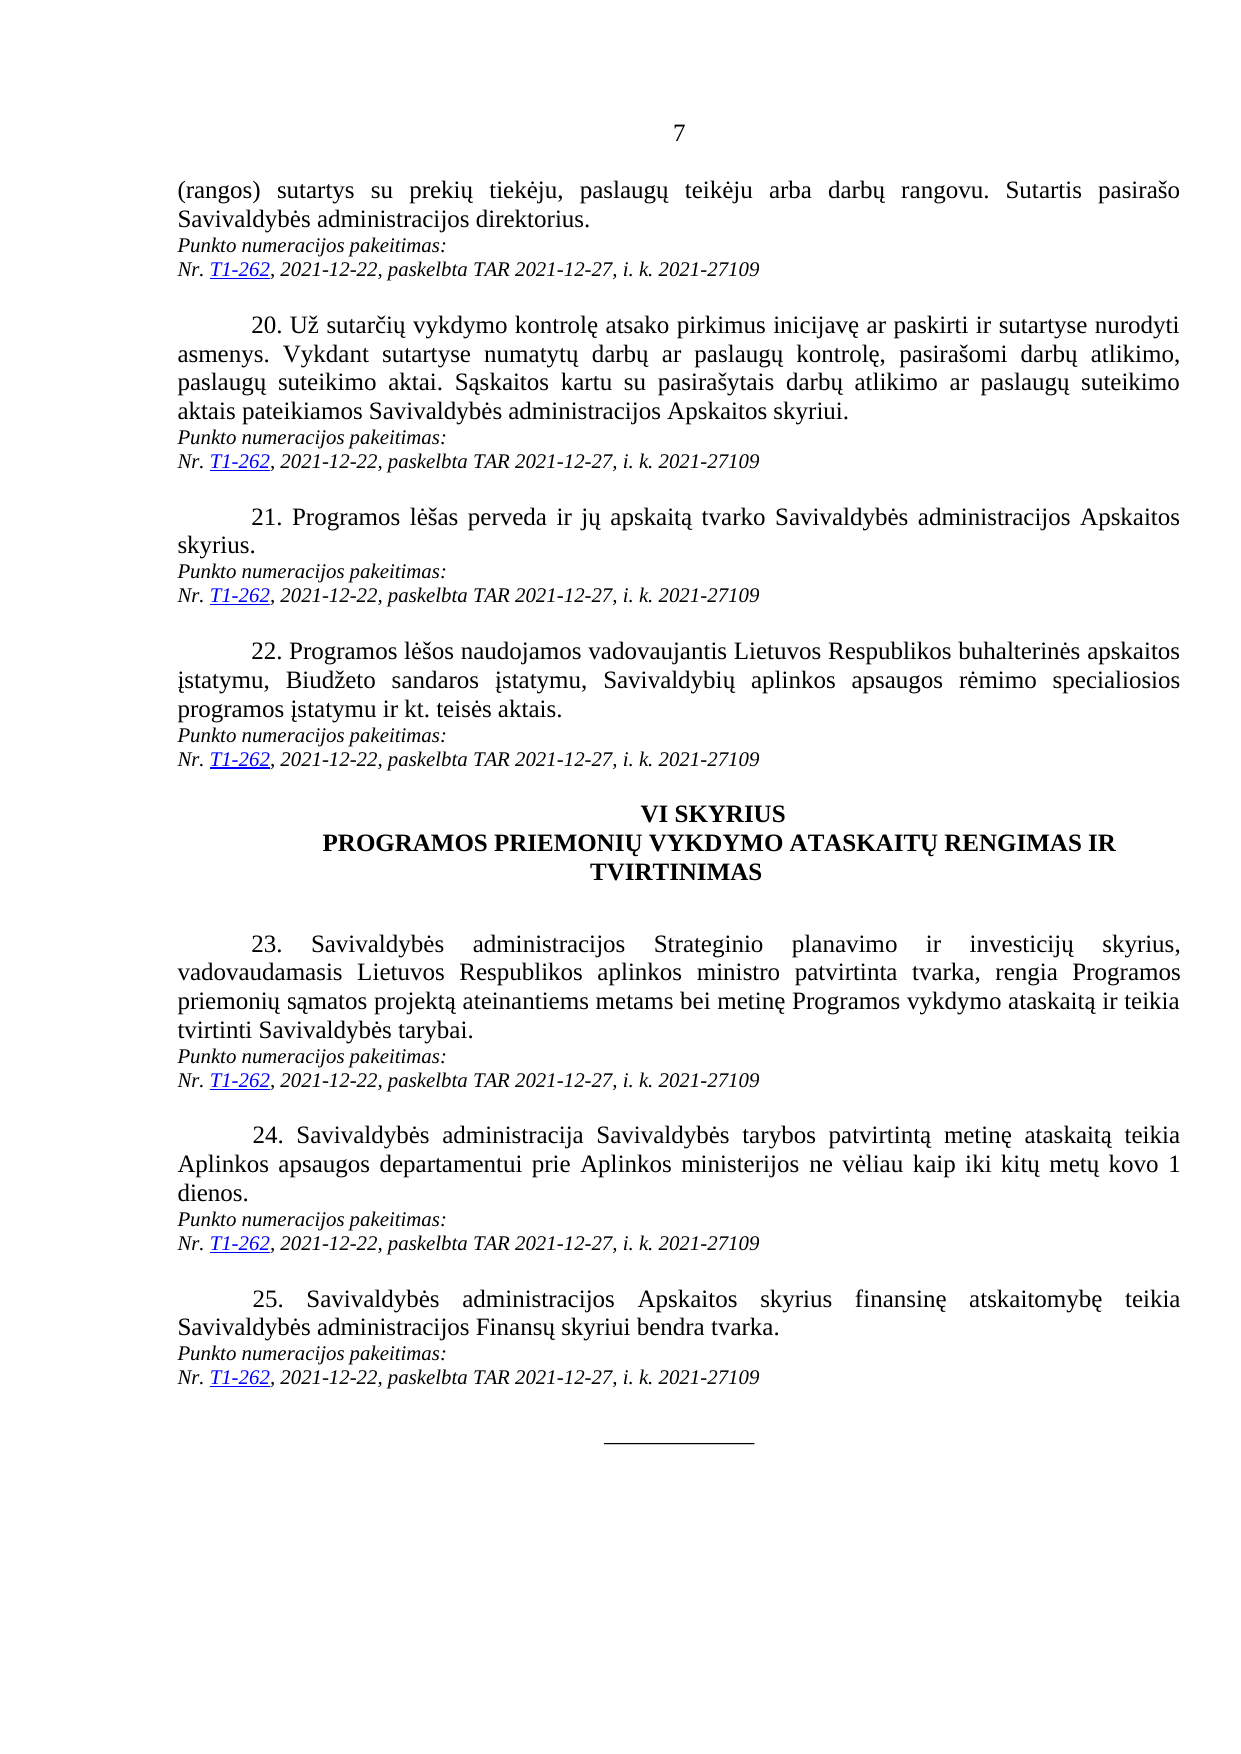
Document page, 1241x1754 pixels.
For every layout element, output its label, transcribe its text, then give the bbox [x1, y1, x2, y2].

text Nr. T1-262, 2021-12-22, paskelbta TAR 2021-12-27, i. k. 2021-27109 [177, 1068, 1181, 1092]
text Punkto numeracijos pakeitimas: [177, 425, 1181, 449]
text Nr. T1-262, 2021-12-22, paskelbta TAR 2021-12-27, i. k. 2021-27109 [177, 449, 1181, 473]
text programos priemonių vykdymo ataskaitų rengimas IR tvirtinimas [177, 828, 1181, 886]
text VI SKYRIUS [177, 799, 1181, 828]
text Punkto numeracijos pakeitimas: [177, 1207, 1181, 1231]
text (rangos) sutartys su prekių tiekėju, paslaugų teikėju arba darbų rangovu. Sutartis pasirašo Savivaldybės administracijos direktorius. [177, 176, 1181, 233]
text Nr. T1-262, 2021-12-22, paskelbta TAR 2021-12-27, i. k. 2021-27109 [177, 747, 1181, 771]
text Punkto numeracijos pakeitimas: [177, 559, 1181, 583]
text Punkto numeracijos pakeitimas: [177, 233, 1181, 257]
text 21. Programos lėšas perveda ir jų apskaitą tvarko Savivaldybės administracijos Apskaitos skyrius. [177, 502, 1181, 559]
text 23. Savivaldybės administracijos Strateginio planavimo ir investicijų skyrius, vadovaudamasis Lietuvos Respublikos aplinkos ministro patvirtinta tvarka, rengia Programos priemonių sąmatos projektą ateinantiems metams bei metinę Programos vykdymo ataskaitą ir teikia tvirtinti Savivaldybės tarybai. [177, 929, 1181, 1044]
text 25. Savivaldybės administracijos Apskaitos skyrius finansinę atskaitomybę teikia Savivaldybės administracijos Finansų skyriui bendra tvarka. [177, 1284, 1181, 1341]
text Nr. T1-262, 2021-12-22, paskelbta TAR 2021-12-27, i. k. 2021-27109 [177, 583, 1181, 607]
text Punkto numeracijos pakeitimas: [177, 1341, 1181, 1365]
text 24. Savivaldybės administracija Savivaldybės tarybos patvirtintą metinę ataskaitą teikia Aplinkos apsaugos departamentui prie Aplinkos ministerijos ne vėliau kaip iki kitų metų kovo 1 dienos. [177, 1121, 1181, 1207]
text 22. Programos lėšos naudojamos vadovaujantis Lietuvos Respublikos buhalterinės apskaitos įstatymu, Biudžeto sandaros įstatymu, Savivaldybių aplinkos apsaugos rėmimo specialiosios programos įstatymu ir kt. teisės aktais. [177, 636, 1181, 722]
text Nr. T1-262, 2021-12-22, paskelbta TAR 2021-12-27, i. k. 2021-27109 [177, 1365, 1181, 1389]
text Nr. T1-262, 2021-12-22, paskelbta TAR 2021-12-27, i. k. 2021-27109 [177, 1231, 1181, 1255]
text ____________ [177, 1418, 1181, 1447]
text Punkto numeracijos pakeitimas: [177, 1044, 1181, 1068]
text Punkto numeracijos pakeitimas: [177, 722, 1181, 747]
text 20. Už sutarčių vykdymo kontrolę atsako pirkimus inicijavę ar paskirti ir sutartyse nurodyti asmenys. Vykdant sutartyse numatytų darbų ar paslaugų kontrolę, pasirašomi darbų atlikimo, paslaugų suteikimo aktai. Sąskaitos kartu su pasirašytais darbų atlikimo ar paslaugų suteikimo aktais pateikiamos Savivaldybės administracijos Apskaitos skyriui. [177, 310, 1181, 425]
text Nr. T1-262, 2021-12-22, paskelbta TAR 2021-12-27, i. k. 2021-27109 [177, 257, 1181, 281]
